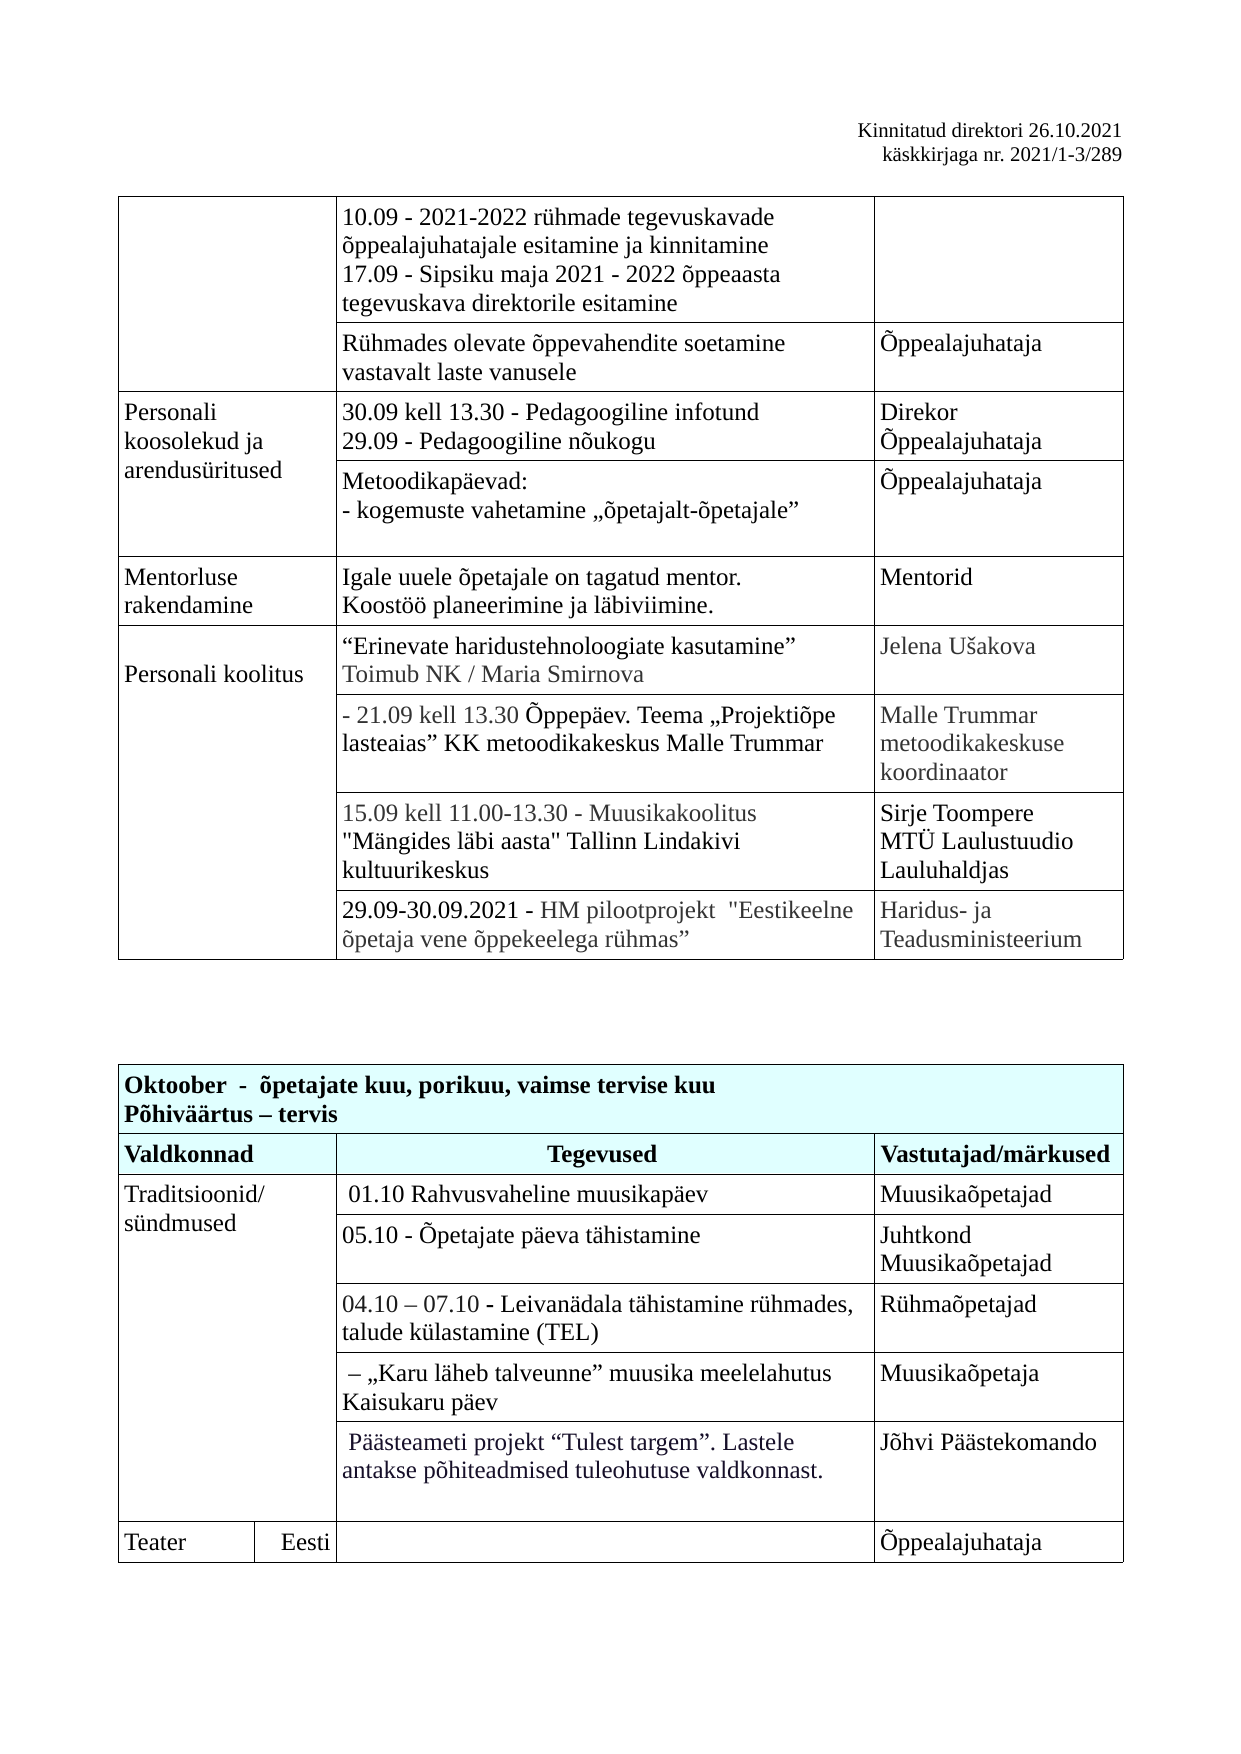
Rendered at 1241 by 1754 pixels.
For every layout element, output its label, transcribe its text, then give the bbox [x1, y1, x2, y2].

table_cell Päästeameti projekt “Tulest targem”. Lastele antakse põhiteadmised tuleohutuse valdkonnast. [337, 1422, 874, 1521]
table_cell [875, 197, 1123, 322]
table_cell Mentorid [875, 557, 1123, 625]
table_cell 30.09 kell 13.30 - Pedagoogiline infotund 29.09 - Pedagoogiline nõukogu [337, 392, 874, 460]
table_cell 29.09-30.09.2021 - HM pilootprojekt "Eestikeelne õpetaja vene õppekeelega rühmas” [337, 891, 874, 959]
table_cell Vastutajad/märkused [875, 1134, 1123, 1173]
table_cell Muusikaõpetaja [875, 1353, 1123, 1421]
table_cell [119, 197, 336, 391]
table_cell Jõhvi Päästekomando [875, 1422, 1123, 1521]
table_cell “Erinevate haridustehnoloogiate kasutamine” Toimub NK / Maria Smirnova [337, 626, 874, 694]
table_cell Mentorluse rakendamine [119, 557, 336, 625]
table_cell Õppealajuhataja [875, 323, 1123, 391]
table_cell 01.10 Rahvusvaheline muusikapäev [337, 1175, 874, 1214]
table_cell 05.10 - Õpetajate päeva tähistamine [337, 1215, 874, 1283]
table_cell Personali koosolekud ja arendusüritused [119, 392, 336, 556]
table_cell Muusikaõpetajad [875, 1175, 1123, 1214]
table_cell 15.09 kell 11.00-13.30 - Muusikakoolitus "Mängides läbi aasta" Tallinn Lindakivi kultuurikeskus [337, 793, 874, 889]
table_cell Õppealajuhataja [875, 461, 1123, 556]
table_cell Rühmades olevate õppevahendite soetamine vastavalt laste vanusele [337, 323, 874, 391]
table_cell Metoodikapäevad: - kogemuste vahetamine „õpetajalt-õpetajale” [337, 461, 874, 556]
table_cell – „Karu läheb talveunne” muusika meelelahutus Kaisukaru päev [337, 1353, 874, 1421]
table_cell 04.10 – 07.10 - Leivanädala tähistamine rühmades, talude külastamine (TEL) [337, 1284, 874, 1352]
table_cell Õppealajuhataja [875, 1522, 1123, 1562]
table_cell Teater [119, 1522, 254, 1562]
table_cell Igale uuele õpetajale on tagatud mentor. Koostöö planeerimine ja läbiviimine. [337, 557, 874, 625]
table_cell Valdkonnad [119, 1134, 336, 1173]
table_cell - 21.09 kell 13.30 Õppepäev. Teema „Projektiõpe lasteaias” KK metoodikakeskus Malle Trummar [337, 695, 874, 792]
table_cell Eesti [255, 1522, 336, 1562]
table_cell 10.09 - 2021-2022 rühmade tegevuskavade õppealajuhatajale esitamine ja kinnitamine 17.09 - Sipsiku maja 2021 - 2022 õppeaasta tegevuskava direktorile esitamine [337, 197, 874, 322]
table_cell Personali koolitus [119, 626, 336, 959]
table_cell [337, 1522, 874, 1562]
table_cell Jelena Ušakova [875, 626, 1123, 694]
table_cell Traditsioonid/sündmused [119, 1175, 336, 1521]
table_cell Direkor Õppealajuhataja [875, 392, 1123, 460]
table_cell Juhtkond Muusikaõpetajad [875, 1215, 1123, 1283]
table_cell Sirje Toompere MTÜ Laulustuudio Lauluhaldjas [875, 793, 1123, 889]
table_cell Haridus- ja Teadusministeerium [875, 891, 1123, 959]
table_cell Rühmaõpetajad [875, 1284, 1123, 1352]
table_cell Tegevused [337, 1134, 874, 1173]
table_cell Malle Trummar metoodikakeskuse koordinaator [875, 695, 1123, 792]
table_header Oktoober - õpetajate kuu, porikuu, vaimse tervise kuu Põhiväärtus – tervis [119, 1065, 1123, 1133]
